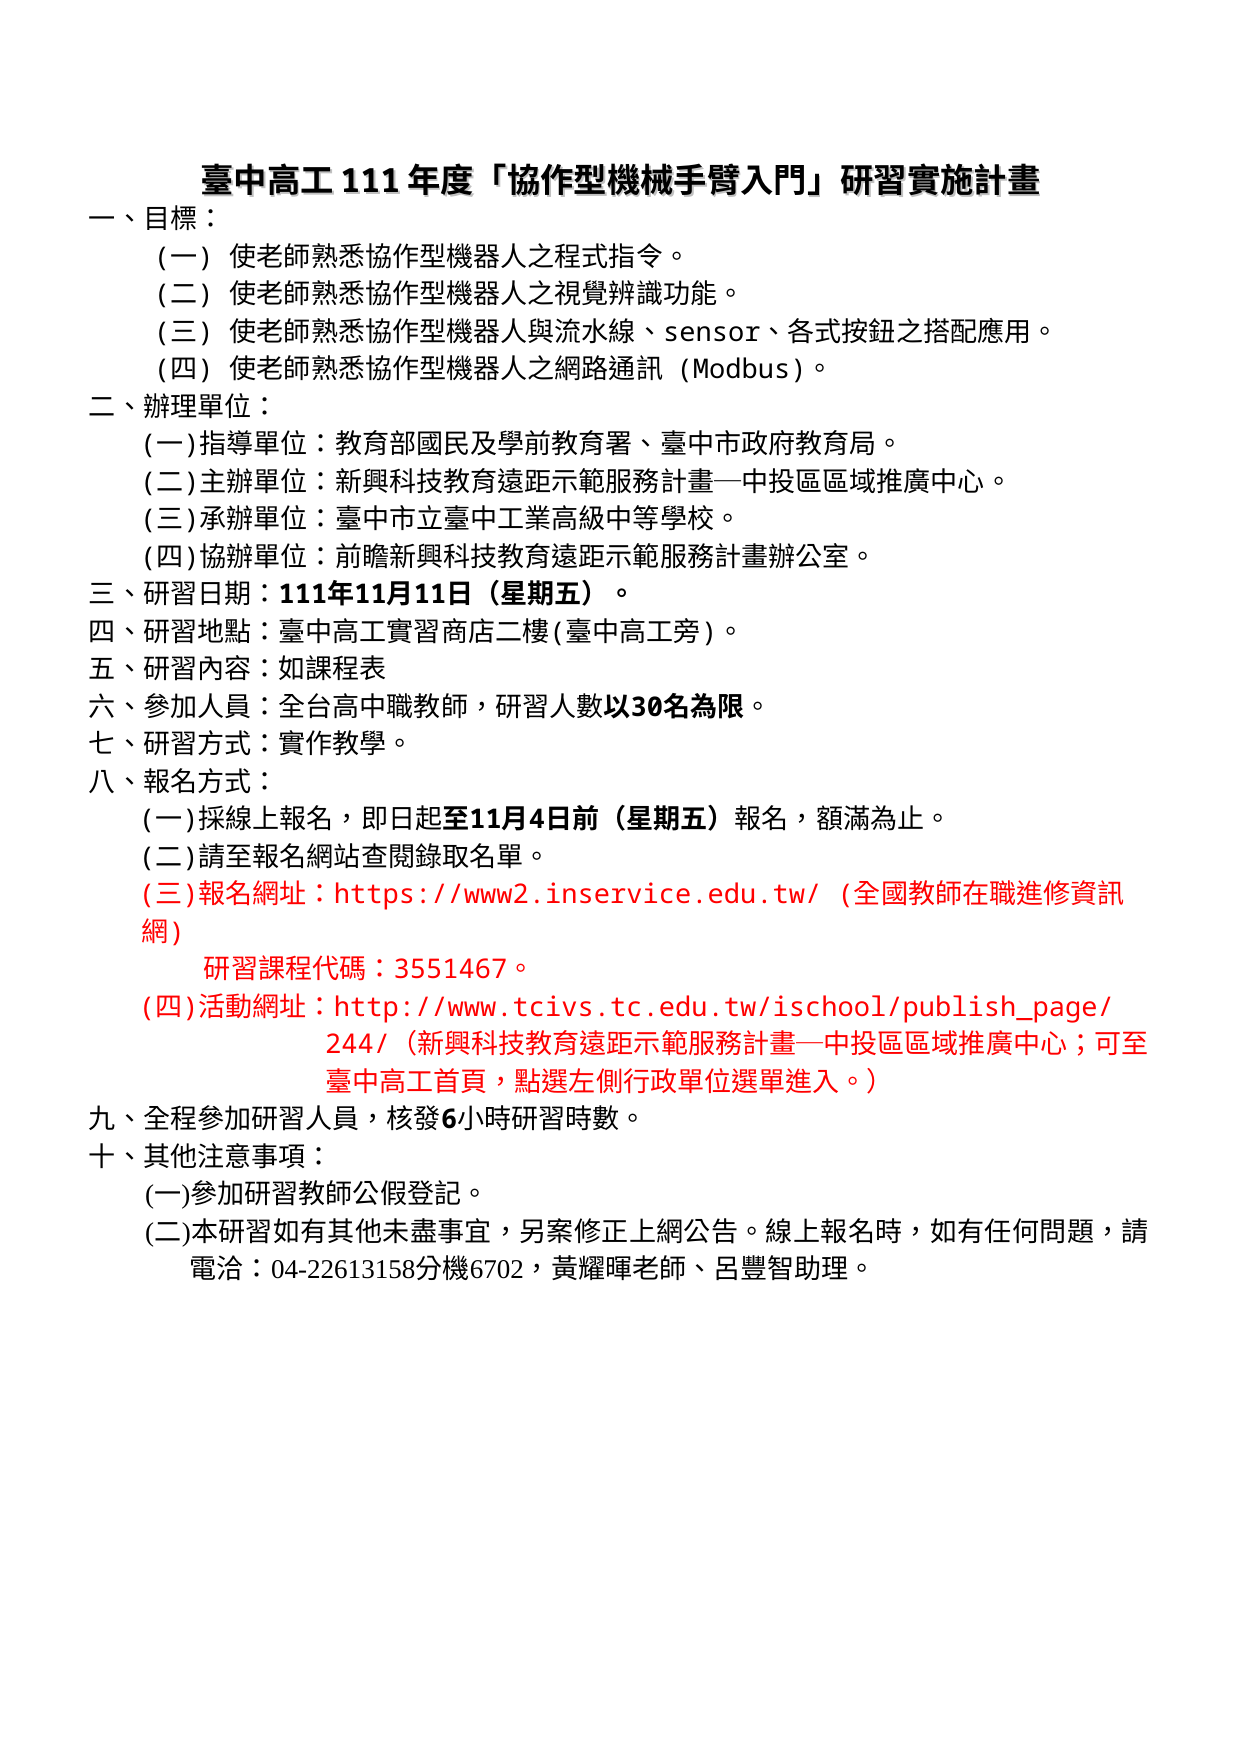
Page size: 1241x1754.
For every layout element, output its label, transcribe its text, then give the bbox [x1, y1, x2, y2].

text 研習課程代碼：3551467。 [139, 949, 1152, 986]
text 四、研習地點：臺中高工實習商店二樓(臺中高工旁)。 [89, 611, 1152, 649]
text (二) 使老師熟悉協作型機器人之視覺辨識功能。 [89, 274, 1152, 311]
text (一)指導單位：教育部國民及學前教育署、臺中市政府教育局。 [140, 424, 1152, 461]
text (二)本研習如有其他未盡事宜，另案修正上網公告。線上報名時，如有任何問題，請電洽：04-22613158分機6702，黃耀暉老師、呂豐智助理。 [145, 1211, 1152, 1286]
text (一) 使老師熟悉協作型機器人之程式指令。 [89, 236, 1152, 274]
text (三)報名網址：https://www2.inservice.edu.tw/ (全國教師在職進修資訊網) [139, 874, 1152, 949]
text 六、參加人員：全台高中職教師，研習人數以30名為限。 [89, 686, 1152, 724]
text 臺中高工111年度「協作型機械手臂入門」研習實施計畫 [89, 136, 1152, 199]
text (四)活動網址：http://www.tcivs.tc.edu.tw/ischool/publish_page/244/（新興科技教育遠距示範服務計畫─中投區區域推廣中心；可至臺中高工首頁，點選左側行政單位選單進入。） [139, 986, 1152, 1099]
text 八、報名方式： [89, 761, 1152, 799]
text (四) 使老師熟悉協作型機器人之網路通訊 (Modbus)。 [89, 349, 1152, 386]
text 一、目標： [89, 199, 1152, 236]
text (二)主辦單位：新興科技教育遠距示範服務計畫─中投區區域推廣中心。 [140, 461, 1152, 499]
text (三)承辦單位：臺中市立臺中工業高級中等學校。 [140, 499, 1152, 536]
text (二)請至報名網站查閱錄取名單。 [139, 836, 1152, 874]
text (一)參加研習教師公假登記。 [145, 1174, 1152, 1211]
text 三、研習日期：111年11月11日（星期五）。 [89, 574, 1152, 611]
text 十、其他注意事項： [89, 1136, 1152, 1174]
text (四)協辦單位：前瞻新興科技教育遠距示範服務計畫辦公室。 [140, 536, 1152, 574]
text 二、辦理單位： [89, 386, 1152, 424]
text (三) 使老師熟悉協作型機器人與流水線、sensor、各式按鈕之搭配應用。 [89, 311, 1152, 349]
text 九、全程參加研習人員，核發6小時研習時數。 [89, 1099, 1152, 1136]
text 七、研習方式：實作教學。 [89, 724, 1152, 761]
text 五、研習內容：如課程表 [89, 649, 1152, 686]
text (一)採線上報名，即日起至11月4日前（星期五）報名，額滿為止。 [139, 799, 1152, 836]
